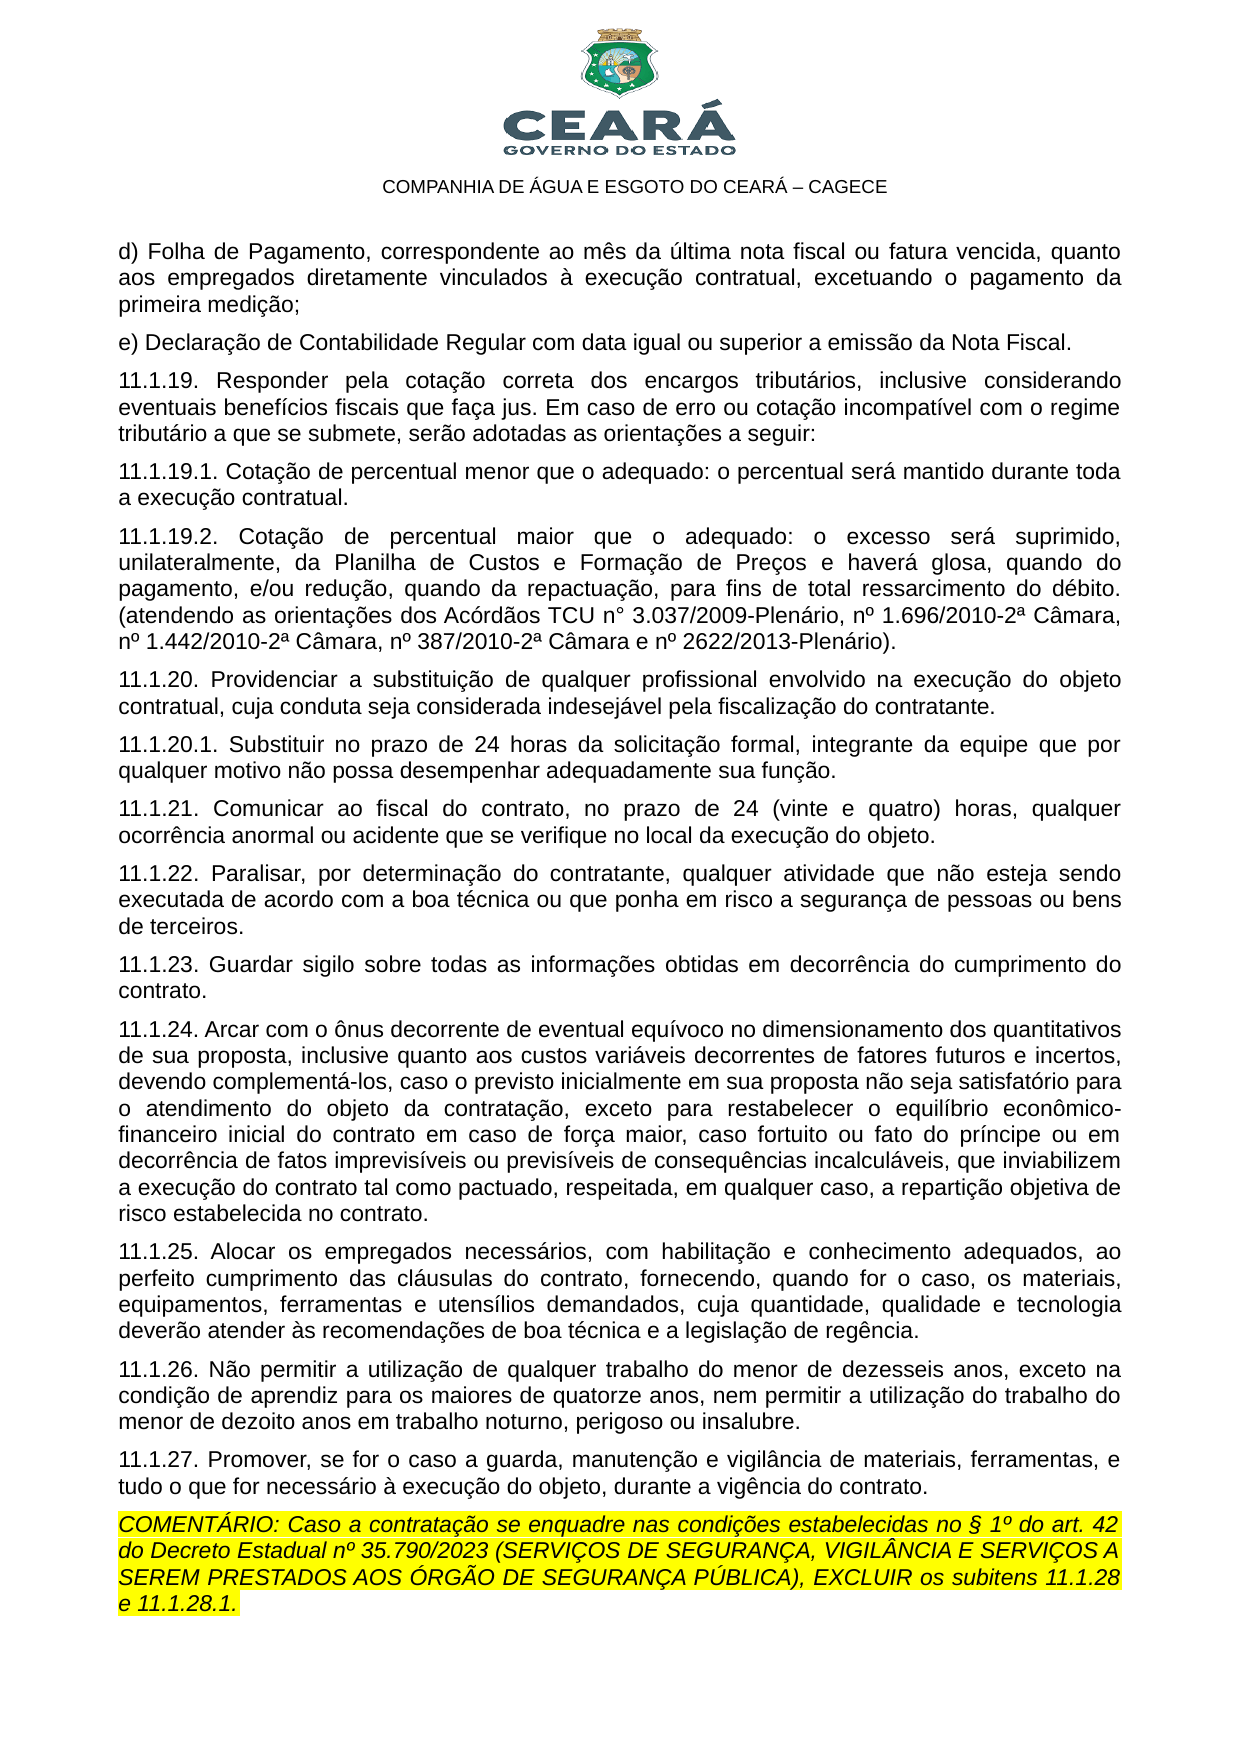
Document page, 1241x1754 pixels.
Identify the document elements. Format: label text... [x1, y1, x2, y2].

text 11.1.19. Responder pela cotação correta dos encargos tributários, inclusive considerando eventuais benefícios fiscais que faça jus. Em caso de erro ou cotação incompatível com o regime tributário a que se submete, serão adotadas as orientações a seguir: [118, 367, 1122, 446]
text 11.1.26. Não permitir a utilização de qualquer trabalho do menor de dezesseis anos, exceto na condição de aprendiz para os maiores de quatorze anos, nem permitir a utilização do trabalho do menor de dezoito anos em trabalho noturno, perigoso ou insalubre. [118, 1356, 1122, 1434]
text 11.1.22. Paralisar, por determinação do contratante, qualquer atividade que não esteja sendo executada de acordo com a boa técnica ou que ponha em risco a segurança de pessoas ou bens de terceiros. [118, 860, 1122, 939]
text 11.1.19.1. Cotação de percentual menor que o adequado: o percentual será mantido durante toda a execução contratual. [118, 458, 1122, 511]
text 11.1.24. Arcar com o ônus decorrente de eventual equívoco no dimensionamento dos quantitativos de sua proposta, inclusive quanto aos custos variáveis decorrentes de fatores futuros e incertos, devendo complementá-los, caso o previsto inicialmente em sua proposta não seja satisfatório para o atendimento do objeto da contratação, exceto para restabelecer o equilíbrio econômico-financeiro inicial do contrato em caso de força maior, caso fortuito ou fato do príncipe ou em decorrência de fatos imprevisíveis ou previsíveis de consequências incalculáveis, que inviabilizem a execução do contrato tal como pactuado, respeitada, em qualquer caso, a repartição objetiva de risco estabelecida no contrato. [118, 1016, 1122, 1226]
text 11.1.20. Providenciar a substituição de qualquer profissional envolvido na execução do objeto contratual, cuja conduta seja considerada indesejável pela fiscalização do contratante. [118, 666, 1122, 719]
text e) Declaração de Contabilidade Regular com data igual ou superior a emissão da Nota Fiscal. [118, 329, 1122, 355]
text 11.1.19.2. Cotação de percentual maior que o adequado: o excesso será suprimido, unilateralmente, da Planilha de Custos e Formação de Preços e haverá glosa, quando do pagamento, e/ou redução, quando da repactuação, para fins de total ressarcimento do débito. (atendendo as orientações dos Acórdãos TCU n° 3.037/2009-Plenário, nº 1.696/2010-2ª Câmara, nº 1.442/2010-2ª Câmara, nº 387/2010-2ª Câmara e nº 2622/2013-Plenário). [118, 523, 1122, 654]
text d) Folha de Pagamento, correspondente ao mês da última nota fiscal ou fatura vencida, quanto aos empregados diretamente vinculados à execução contratual, excetuando o pagamento da primeira medição; [118, 238, 1122, 317]
text 11.1.20.1. Substituir no prazo de 24 horas da solicitação formal, integrante da equipe que por qualquer motivo não possa desempenhar adequadamente sua função. [118, 731, 1122, 783]
text COMENTÁRIO: Caso a contratação se enquadre nas condições estabelecidas no § 1º do art. 42 do Decreto Estadual nº 35.790/2023 (SERVIÇOS DE SEGURANÇA, VIGILÂNCIA E SERVIÇOS A SEREM PRESTADOS AOS ÓRGÃO DE SEGURANÇA PÚBLICA), EXCLUIR os subitens 11.1.28 e 11.1.28.1. [118, 1511, 1122, 1616]
text 11.1.27. Promover, se for o caso a guarda, manutenção e vigilância de materiais, ferramentas, e tudo o que for necessário à execução do objeto, durante a vigência do contrato. [118, 1446, 1122, 1499]
text 11.1.25. Alocar os empregados necessários, com habilitação e conhecimento adequados, ao perfeito cumprimento das cláusulas do contrato, fornecendo, quando for o caso, os materiais, equipamentos, ferramentas e utensílios demandados, cuja quantidade, qualidade e tecnologia deverão atender às recomendações de boa técnica e a legislação de regência. [118, 1238, 1122, 1344]
text 11.1.23. Guardar sigilo sobre todas as informações obtidas em decorrência do cumprimento do contrato. [118, 951, 1122, 1004]
text 11.1.21. Comunicar ao fiscal do contrato, no prazo de 24 (vinte e quatro) horas, qualquer ocorrência anormal ou acidente que se verifique no local da execução do objeto. [118, 795, 1122, 848]
picture [482, 24, 758, 159]
